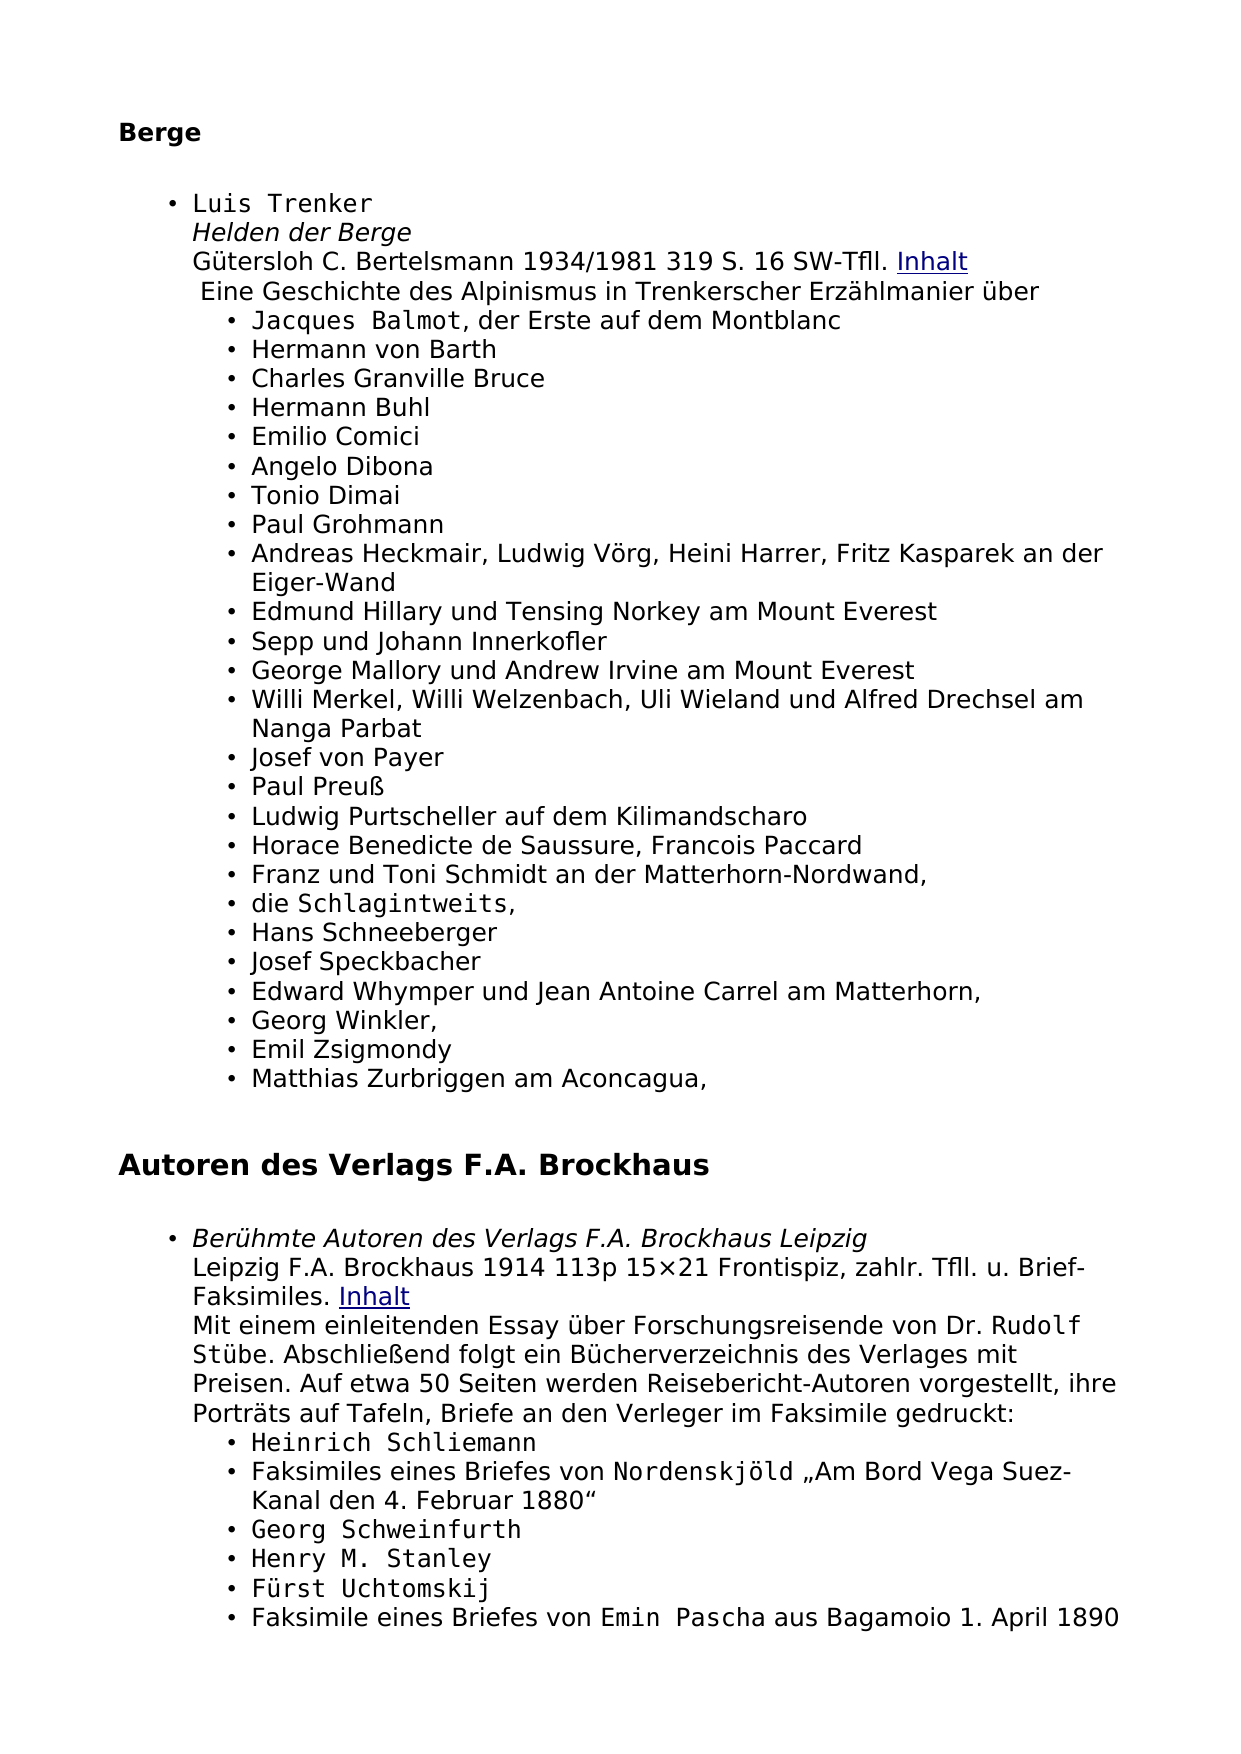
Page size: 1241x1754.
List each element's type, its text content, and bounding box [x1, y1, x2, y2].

list Charles Granville Bruce [236, 364, 1122, 393]
list Andreas Heckmair, Ludwig Vörg, Heini Harrer, Fritz Kasparek an der Eiger-Wand [236, 539, 1122, 598]
list Faksimiles eines Briefes von Nordenskjöld „Am Bord Vega Suez-Kanal den 4. Februar 1880“ [236, 1457, 1122, 1516]
list Faksimile eines Briefes von Emin Pascha aus Bagamoio 1. April 1890 [236, 1603, 1122, 1632]
list Hermann von Barth [236, 335, 1122, 364]
list Luis Trenker Helden der Berge Gütersloh C. Bertelsmann 1934/1981 319 S. 16 SW-Tfll. Inhalt Eine Geschichte des Alpinismus in Trenkerscher Erzählmanier über [177, 189, 1122, 306]
list Paul Preuß [236, 773, 1122, 802]
list Heinrich Schliemann [236, 1428, 1122, 1457]
list Tonio Dimai [236, 481, 1122, 510]
list Georg Schweinfurth [236, 1516, 1122, 1545]
list Willi Merkel, Willi Welzenbach, Uli Wieland und Alfred Drechsel am Nanga Parbat [236, 685, 1122, 743]
list Josef von Payer [236, 743, 1122, 773]
list Matthias Zurbriggen am Aconcagua, [236, 1064, 1122, 1093]
list Henry M. Stanley [236, 1545, 1122, 1574]
list Horace Benedicte de Saussure, Francois Paccard [236, 831, 1122, 860]
list Georg Winkler, [236, 1006, 1122, 1035]
list die Schlagintweits, [236, 889, 1122, 918]
list Berühmte Autoren des Verlags F.A. Brockhaus Leipzig Leipzig F.A. Brockhaus 1914 113p 15×21 Frontispiz, zahlr. Tfll. u. Brief-Faksimiles. Inhalt Mit einem einleitenden Essay über Forschungsreisende von Dr. Rudolf Stübe. Abschließend folgt ein Bücherverzeichnis des Verlages mit Preisen. Auf etwa 50 Seiten werden Reisebericht-Autoren vorgestellt, ihre Porträts auf Tafeln, Briefe an den Verleger im Faksimile gedruckt: [177, 1224, 1122, 1428]
list Edward Whymper und Jean Antoine Carrel am Matterhorn, [236, 977, 1122, 1006]
list Hans Schneeberger [236, 918, 1122, 948]
list Angelo Dibona [236, 452, 1122, 481]
list Ludwig Purtscheller auf dem Kilimandscharo [236, 802, 1122, 831]
list Paul Grohmann [236, 510, 1122, 539]
subtitle Berge [118, 118, 1122, 147]
list Emilio Comici [236, 423, 1122, 452]
list Franz und Toni Schmidt an der Matterhorn-Nordwand, [236, 860, 1122, 889]
list Sepp und Johann Innerkofler [236, 627, 1122, 656]
list Fürst Uchtomskij [236, 1574, 1122, 1603]
list Jacques Balmot, der Erste auf dem Montblanc [236, 306, 1122, 335]
subtitle Autoren des Verlags F.A. Brockhaus [118, 1148, 1122, 1182]
list Emil Zsigmondy [236, 1035, 1122, 1064]
list Josef Speckbacher [236, 948, 1122, 977]
list George Mallory und Andrew Irvine am Mount Everest [236, 656, 1122, 685]
list Edmund Hillary und Tensing Norkey am Mount Everest [236, 598, 1122, 627]
list Hermann Buhl [236, 393, 1122, 423]
